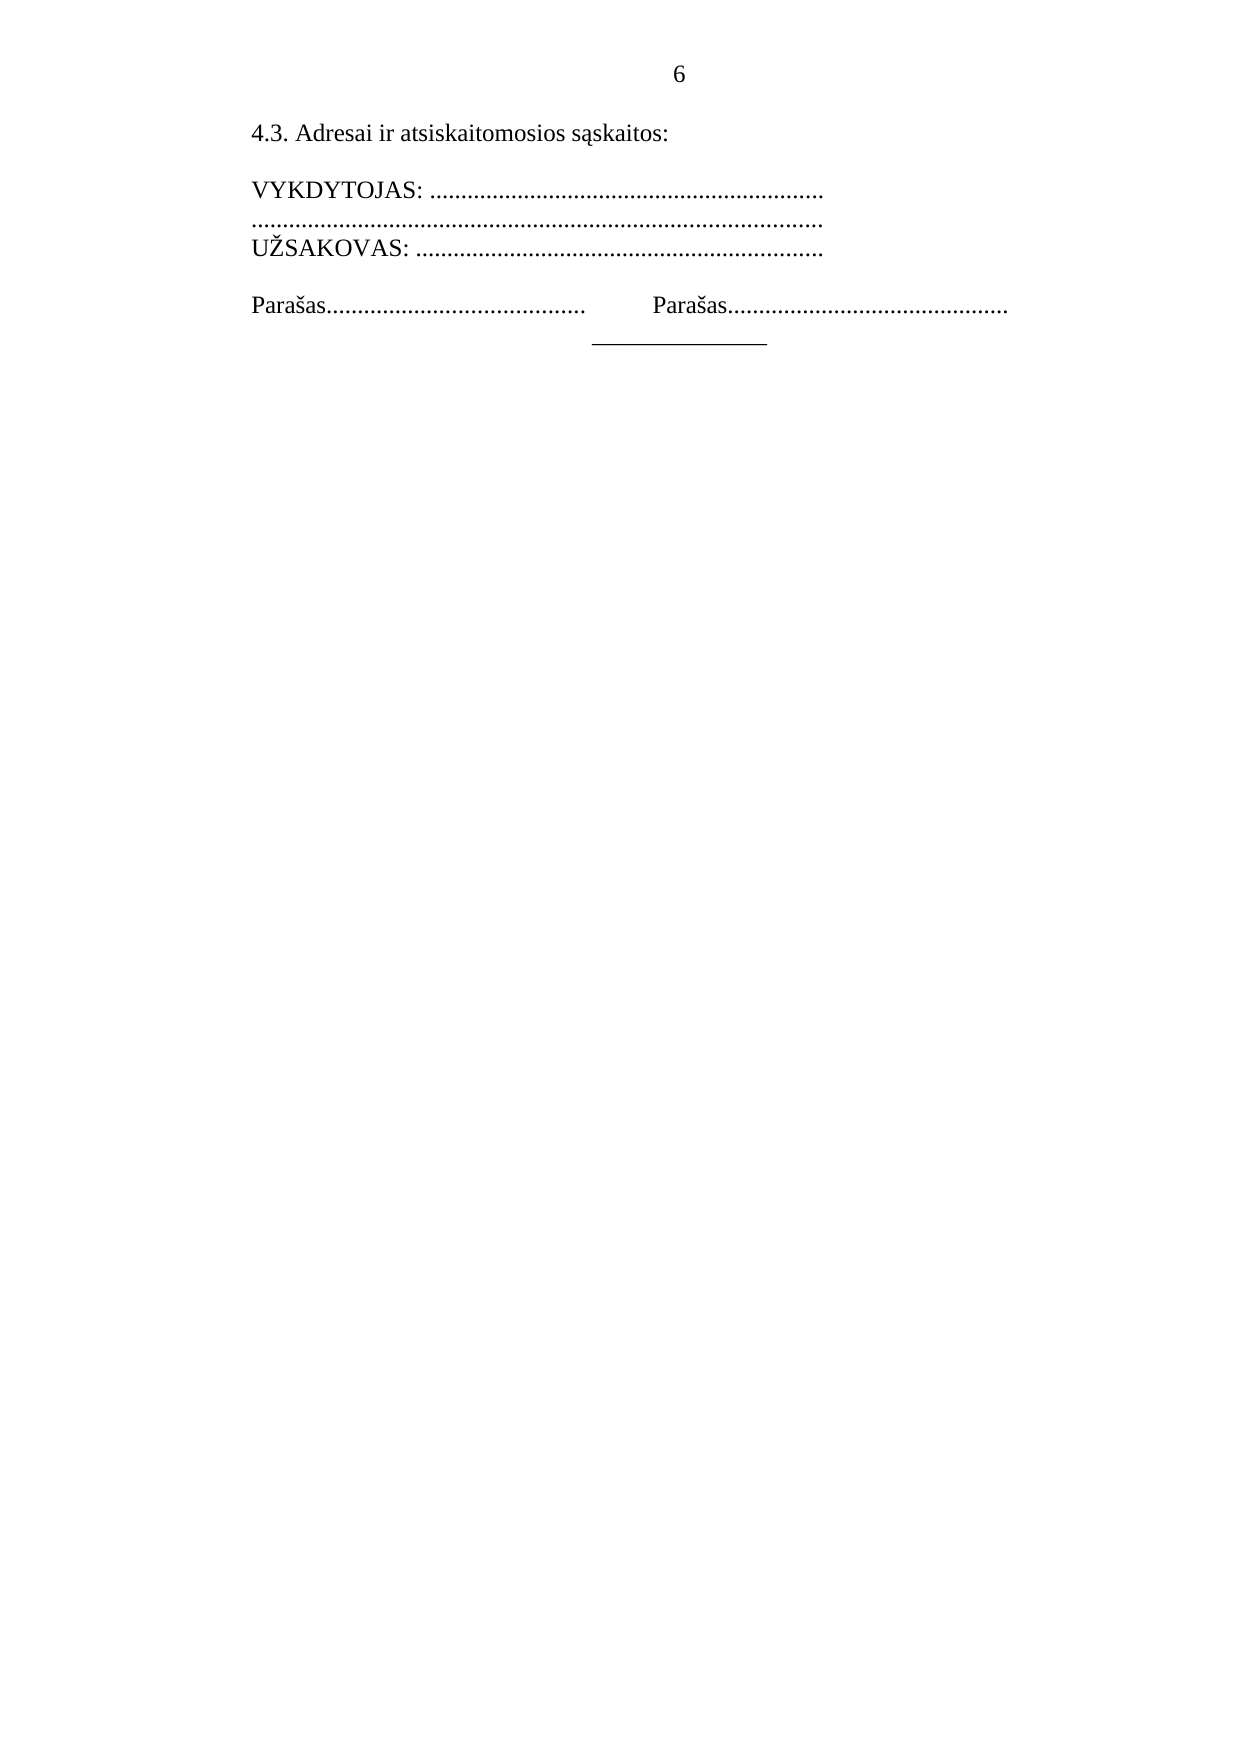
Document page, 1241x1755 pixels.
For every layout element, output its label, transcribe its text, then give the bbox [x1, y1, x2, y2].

text UŽSAKOVAS: [177, 233, 1181, 262]
text ______________ [177, 319, 1181, 348]
text Parašas Parašas [177, 291, 1181, 319]
text 4.3. Adresai ir atsiskaitomosios sąskaitos: [177, 118, 1181, 147]
text VYKDYTOJAS: [177, 176, 1181, 204]
